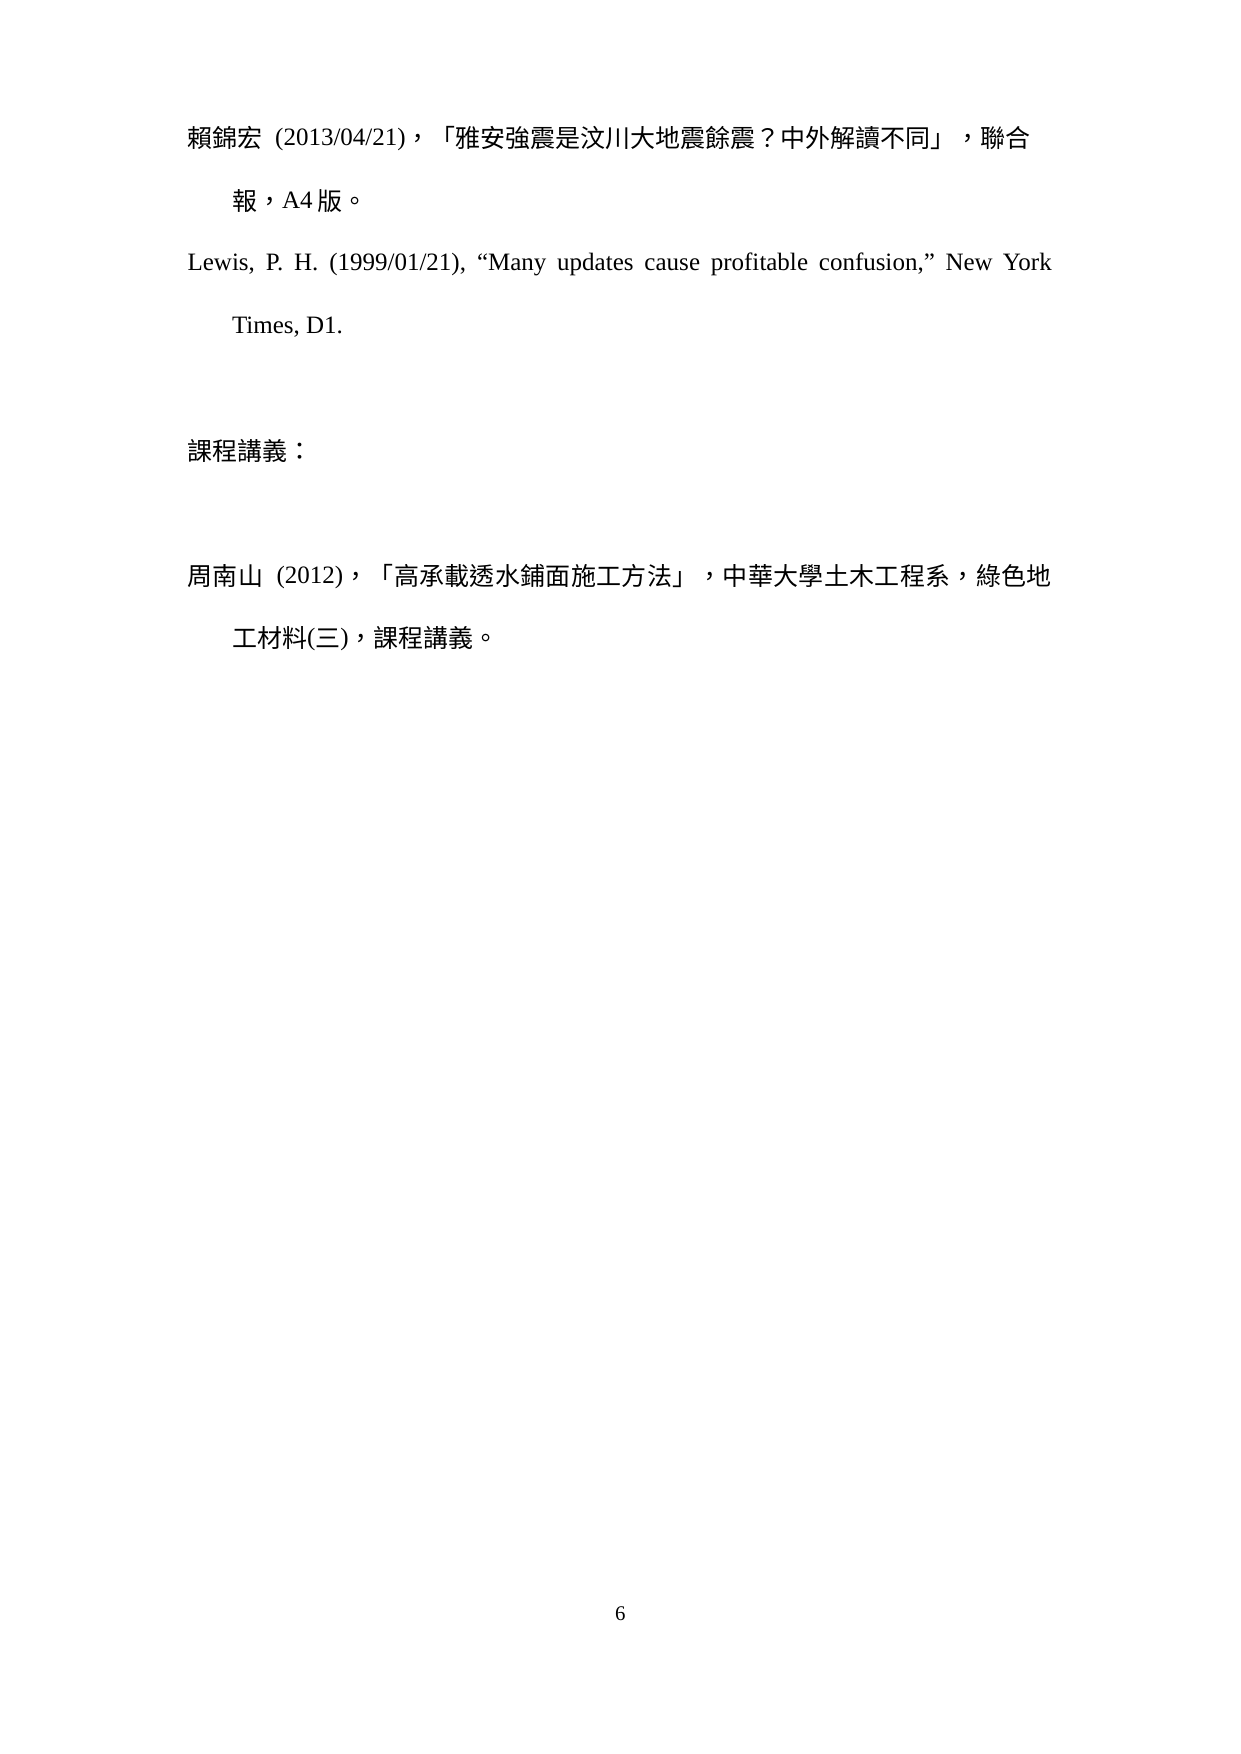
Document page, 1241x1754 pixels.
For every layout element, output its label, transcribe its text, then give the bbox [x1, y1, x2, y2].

text 課程講義： [187, 407, 1053, 470]
text Lewis, P. H. (1999/01/21), “Many updates cause profitable confusion,” New York Times, D1. [187, 220, 1053, 345]
text 周南山 (2012)，「高承載透水鋪面施工方法」，中華大學土木工程系，綠色地工材料(三)，課程講義。 [187, 532, 1053, 657]
text 賴錦宏 (2013/04/21)，「雅安強震是汶川大地震餘震？中外解讀不同」，聯合報，A4版。 [187, 95, 1053, 220]
